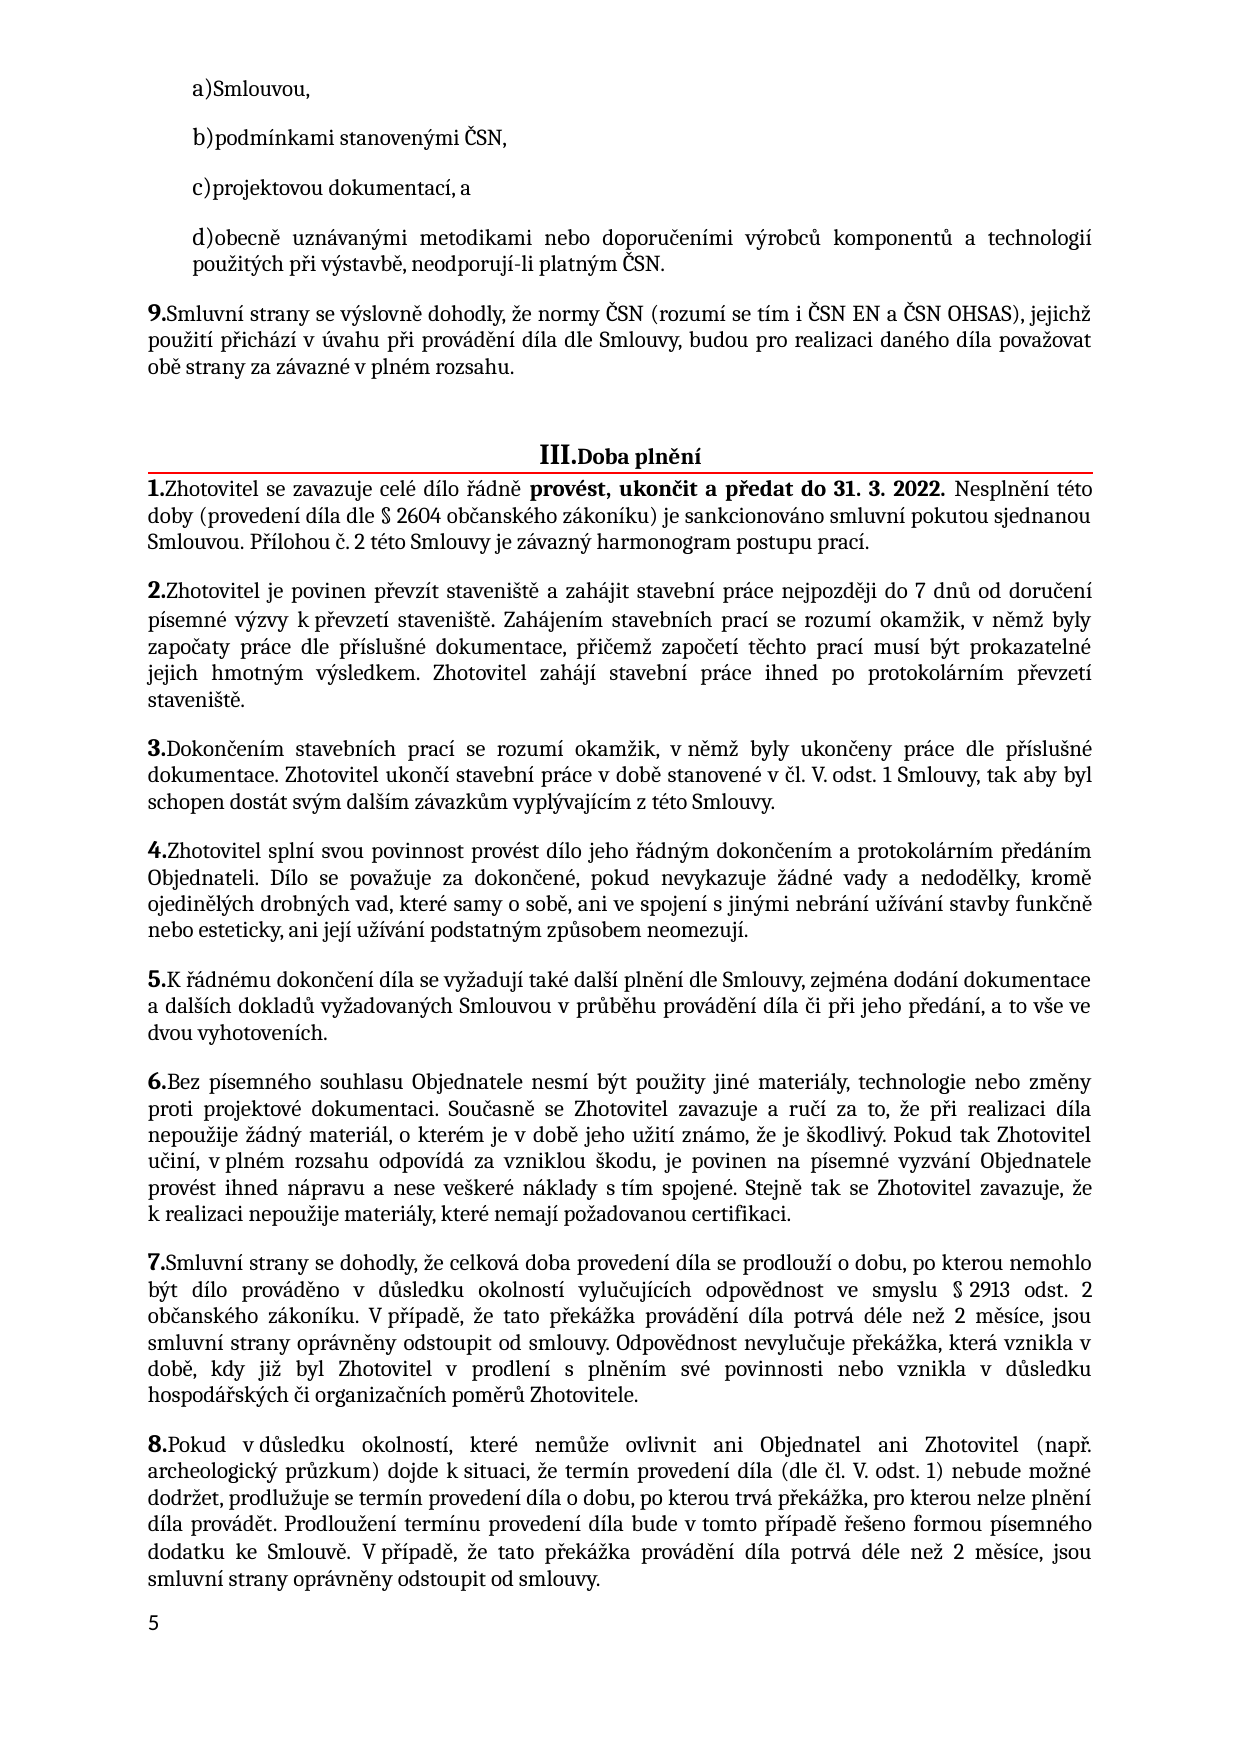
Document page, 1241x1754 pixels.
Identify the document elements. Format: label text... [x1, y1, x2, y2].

subtitle podmínkami stanovenými ČSN, [192, 123, 1093, 152]
subtitle Pokud v důsledku okolností, které nemůže ovlivnit ani Objednatel ani Zhotovitel (např. archeologický průzkum) dojde k situaci, že termín provedení díla (dle čl. V. odst. 1) nebude možné dodržet, prodlužuje se termín provedení díla o dobu, po kterou trvá překážka, pro kterou nelze plnění díla provádět. Prodloužení termínu provedení díla bude v tomto případě řešeno formou písemného dodatku ke Smlouvě. V případě, že tato překážka provádění díla potrvá déle než 2 měsíce, jsou smluvní strany oprávněny odstoupit od smlouvy. [148, 1429, 1093, 1592]
subtitle Zhotovitel je povinen převzít staveniště a zahájit stavební práce nejpozději do 7 dnů od doručení písemné výzvy k převzetí staveniště. Zahájením stavebních prací se rozumí okamžik, v němž byly započaty práce dle příslušné dokumentace, přičemž započetí těchto prací musí být prokazatelné jejich hmotným výsledkem. Zhotovitel zahájí stavební práce ihned po protokolárním převzetí staveniště. [148, 576, 1093, 713]
subtitle K řádnému dokončení díla se vyžadují také další plnění dle Smlouvy, zejména dodání dokumentace a dalších dokladů vyžadovaných Smlouvou v průběhu provádění díla či při jeho předání, a to vše ve dvou vyhotoveních. [148, 964, 1093, 1046]
subtitle Doba plnění [148, 438, 1093, 472]
subtitle Zhotovitel splní svou povinnost provést dílo jeho řádným dokončením a protokolárním předáním Objednateli. Dílo se považuje za dokončené, pokud nevykazuje žádné vady a nedodělky, kromě ojedinělých drobných vad, které samy o sobě, ani ve spojení s jinými nebrání užívání stavby funkčně nebo esteticky, ani její užívání podstatným způsobem neomezují. [148, 836, 1093, 944]
subtitle Dokončením stavebních prací se rozumí okamžik, v němž byly ukončeny práce dle příslušné dokumentace. Zhotovitel ukončí stavební práce v době stanovené v čl. V. odst. 1 Smlouvy, tak aby byl schopen dostát svým dalším závazkům vyplývajícím z této Smlouvy. [148, 733, 1093, 815]
subtitle Zhotovitel se zavazuje celé dílo řádně provést, ukončit a předat do 31. 3. 2022. Nesplnění této doby (provedení díla dle § 2604 občanského zákoníku) je sankcionováno smluvní pokutou sjednanou Smlouvou. Přílohou č. 2 této Smlouvy je závazný harmonogram postupu prací. [148, 474, 1093, 555]
subtitle Smlouvou, [192, 74, 1093, 102]
subtitle Smluvní strany se dohodly, že celková doba provedení díla se prodlouží o dobu, po kterou nemohlo být dílo prováděno v důsledku okolností vylučujících odpovědnost ve smyslu § 2913 odst. 2 občanského zákoníku. V případě, že tato překážka provádění díla potrvá déle než 2 měsíce, jsou smluvní strany oprávněny odstoupit od smlouvy. Odpovědnost nevylučuje překážka, která vznikla v době, kdy již byl Zhotovitel v prodlení s plněním své povinnosti nebo vznikla v důsledku hospodářských či organizačních poměrů Zhotovitele. [148, 1248, 1093, 1409]
subtitle projektovou dokumentací, a [192, 173, 1093, 202]
subtitle obecně uznávanými metodikami nebo doporučeními výrobců komponentů a technologií použitých při výstavbě, neodporují-li platným ČSN. [192, 222, 1093, 278]
subtitle Smluvní strany se výslovně dohodly, že normy ČSN (rozumí se tím i ČSN EN a ČSN OHSAS), jejichž použití přichází v úvahu při provádění díla dle Smlouvy, budou pro realizaci daného díla považovat obě strany za závazné v plném rozsahu. [148, 298, 1093, 380]
subtitle Bez písemného souhlasu Objednatele nesmí být použity jiné materiály, technologie nebo změny proti projektové dokumentaci. Současně se Zhotovitel zavazuje a ručí za to, že při realizaci díla nepoužije žádný materiál, o kterém je v době jeho užití známo, že je škodlivý. Pokud tak Zhotovitel učiní, v plném rozsahu odpovídá za vzniklou škodu, je povinen na písemné vyzvání Objednatele provést ihned nápravu a nese veškeré náklady s tím spojené. Stejně tak se Zhotovitel zavazuje, že k realizaci nepoužije materiály, které nemají požadovanou certifikaci. [148, 1067, 1093, 1227]
